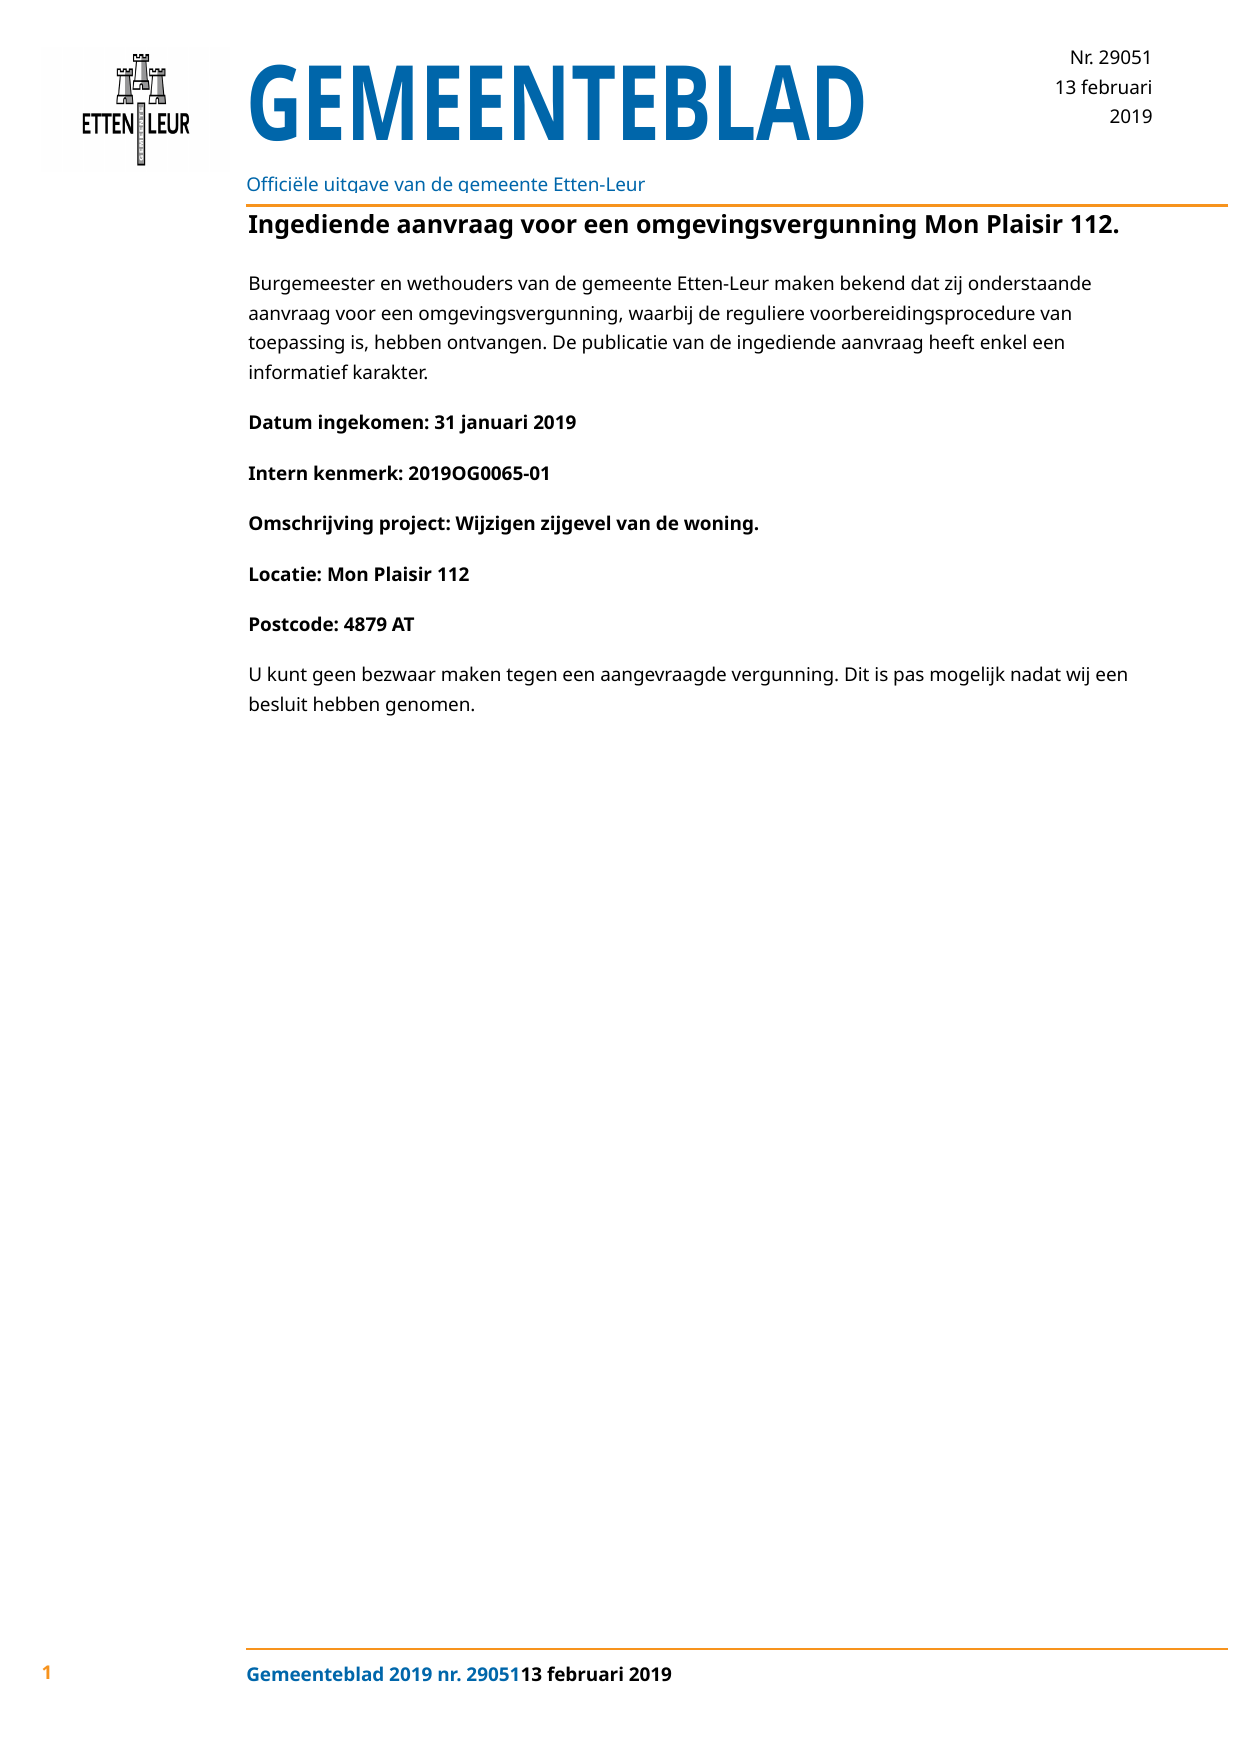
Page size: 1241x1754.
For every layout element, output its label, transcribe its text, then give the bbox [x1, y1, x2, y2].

text Datum ingekomen: 31 januari 2019 [248, 409, 1152, 435]
text Burgemeester en wethouders van de gemeente Etten-Leur maken bekend dat zij onderstaande aanvraag voor een omgevingsvergunning, waarbij de reguliere voorbereidingsprocedure van toepassing is, hebben ontvangen. De publicatie van de ingediende aanvraag heeft enkel een informatief karakter. [248, 270, 1152, 385]
text Omschrijving project: Wijzigen zijgevel van de woning. [248, 510, 1152, 536]
text U kunt geen bezwaar maken tegen een aangevraagde vergunning. Dit is pas mogelijk nadat wij een besluit hebben genomen. [248, 662, 1152, 717]
text Locatie: Mon Plaisir 112 [248, 561, 1152, 586]
picture [41, 47, 231, 172]
text Intern kenmerk: 2019OG0065-01 [248, 460, 1152, 486]
text Ingediende aanvraag voor een omgevingsvergunning Mon Plaisir 112. [248, 207, 1152, 241]
text Postcode: 4879 AT [248, 611, 1152, 637]
